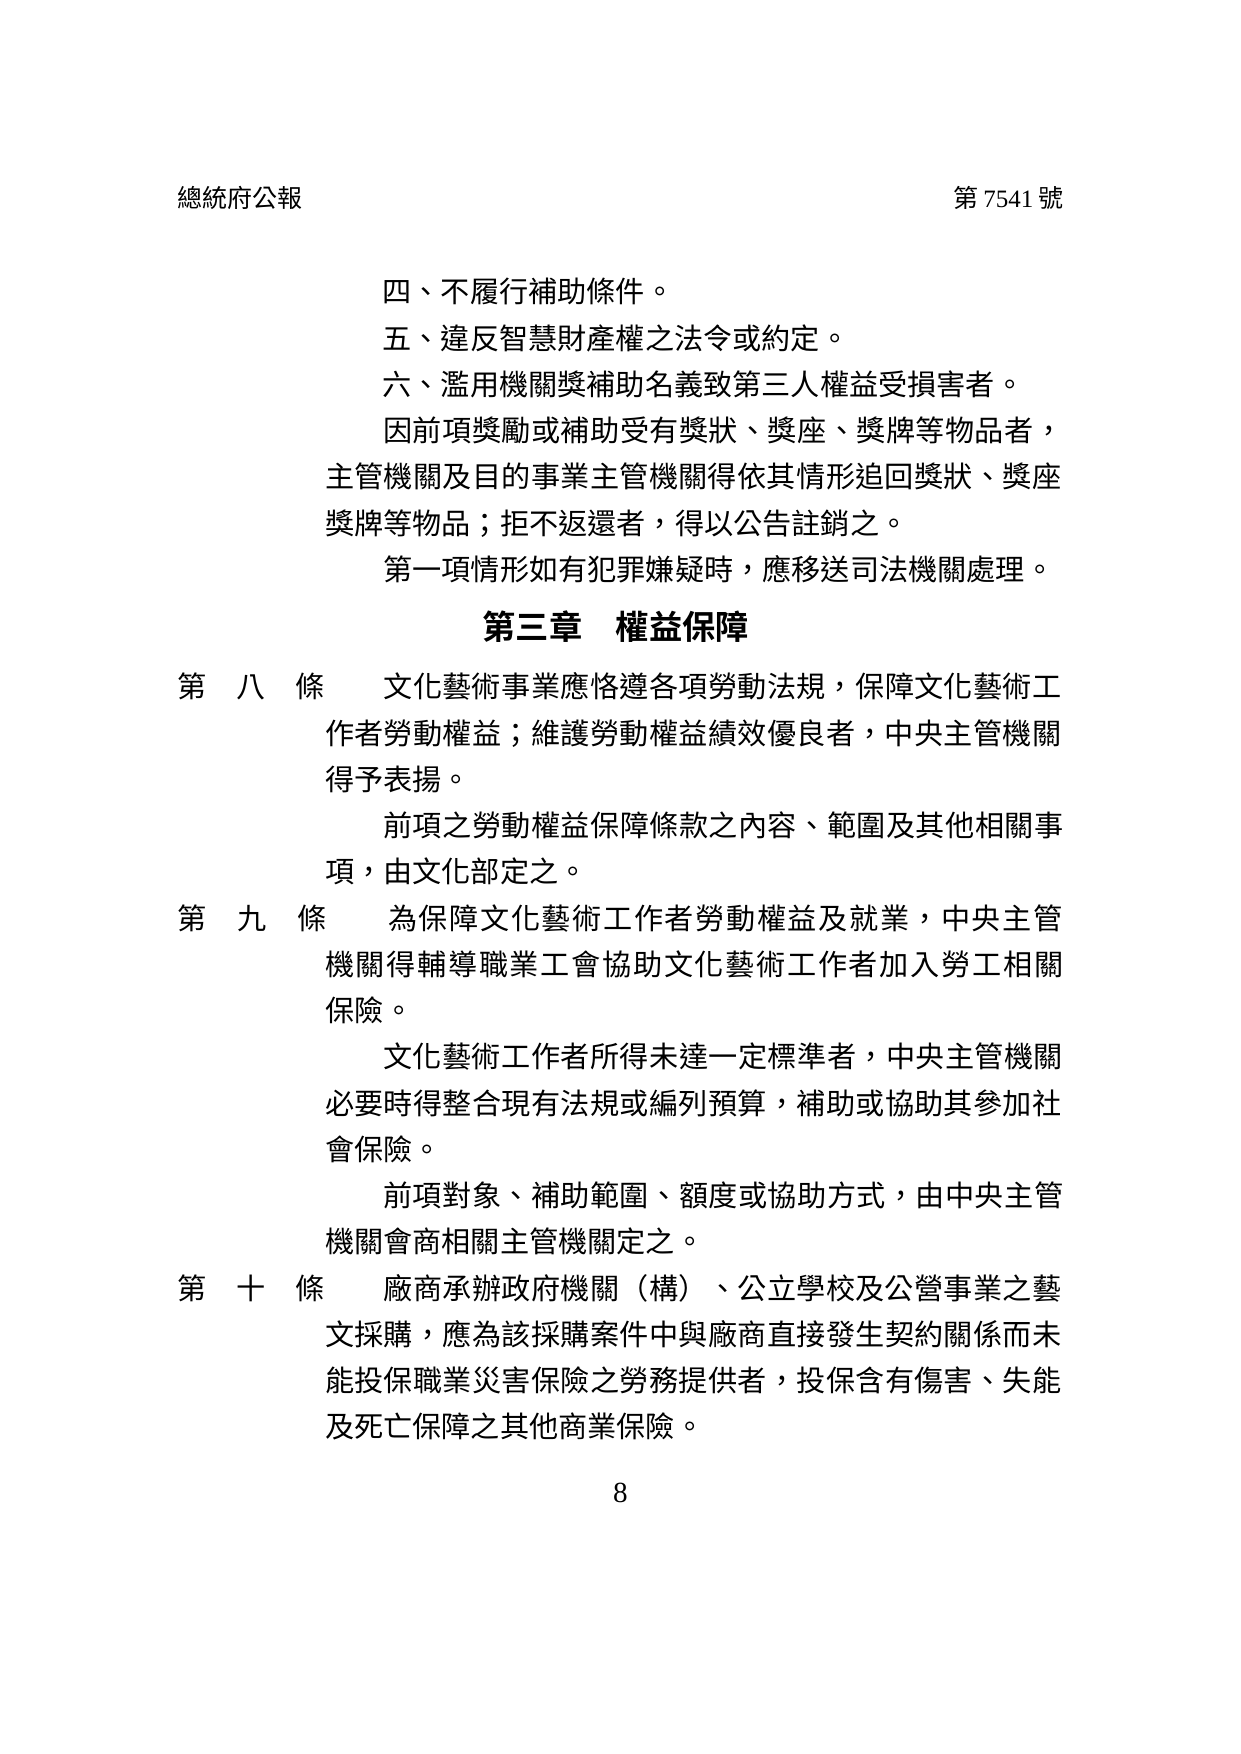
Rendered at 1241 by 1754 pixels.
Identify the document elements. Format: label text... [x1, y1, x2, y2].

text 六、濫用機關獎補助名義致第三人權益受損害者。 [382, 358, 1063, 404]
text 第 十 條 廠商承辦政府機關（構）、公立學校及公營事業之藝文採購，應為該採購案件中與廠商直接發生契約關係而未能投保職業災害保險之勞務提供者，投保含有傷害、失能及死亡保障之其他商業保險。 [177, 1262, 1063, 1447]
text 第 八 條 文化藝術事業應恪遵各項勞動法規，保障文化藝術工作者勞動權益；維護勞動權益績效優良者，中央主管機關得予表揚。 [177, 661, 1063, 799]
text 四、不履行補助條件。 [382, 266, 1063, 312]
text 因前項獎勵或補助受有獎狀、獎座、獎牌等物品者，主管機關及目的事業主管機關得依其情形追回獎狀、獎座、獎牌等物品；拒不返還者，得以公告註銷之。 [325, 404, 1063, 543]
text 第 九 條 為保障文化藝術工作者勞動權益及就業，中央主管機關得輔導職業工會協助文化藝術工作者加入勞工相關保險。 [177, 892, 1063, 1031]
text 文化藝術工作者所得未達一定標準者，中央主管機關必要時得整合現有法規或編列預算，補助或協助其參加社會保險。 [325, 1031, 1063, 1169]
text 五、違反智慧財產權之法令或約定。 [382, 312, 1063, 358]
text 前項之勞動權益保障條款之內容、範圍及其他相關事項，由文化部定之。 [325, 799, 1063, 892]
text 第一項情形如有犯罪嫌疑時，應移送司法機關處理。 [325, 543, 1063, 589]
text 第三章 權益保障 [482, 602, 1063, 648]
text 前項對象、補助範圍、額度或協助方式，由中央主管機關會商相關主管機關定之。 [325, 1169, 1063, 1262]
